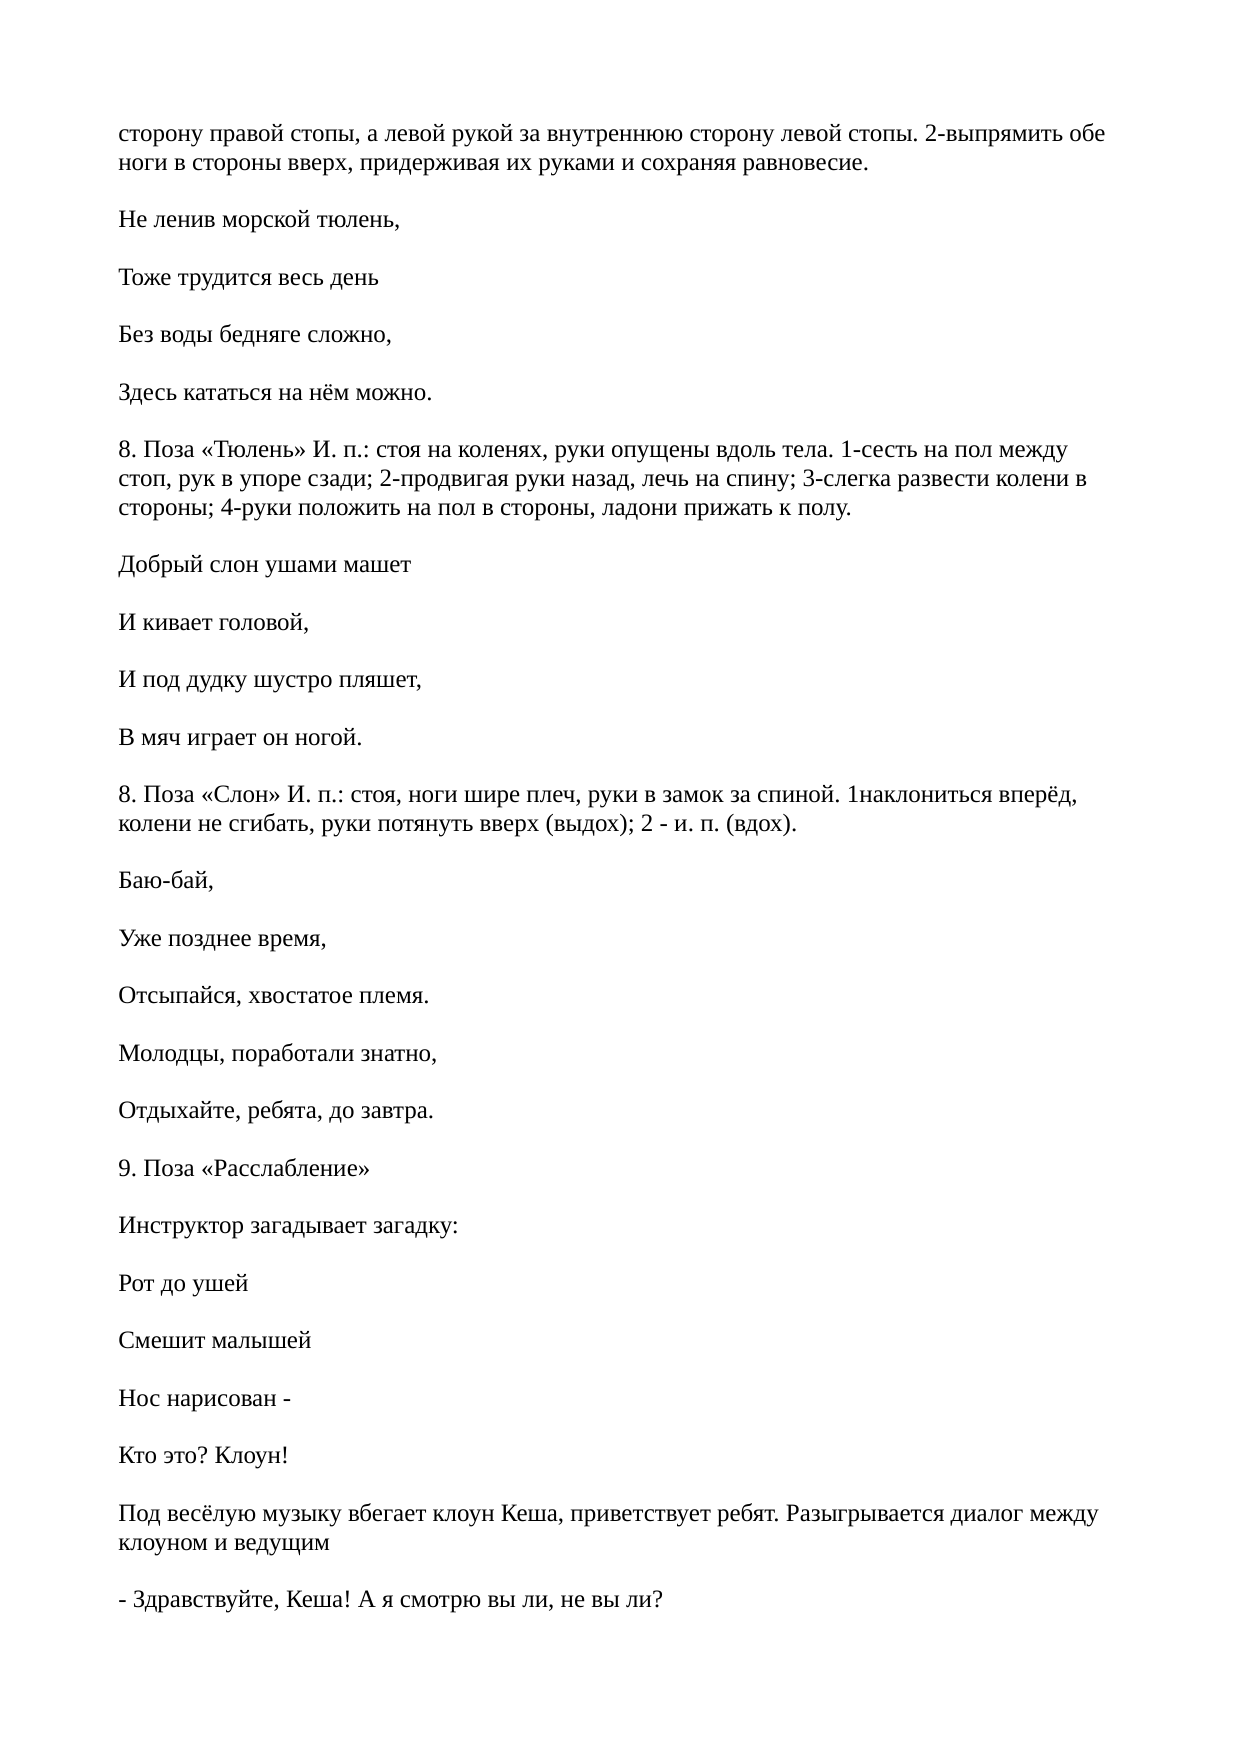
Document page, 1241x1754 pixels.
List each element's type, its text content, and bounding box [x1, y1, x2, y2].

text Молодцы, поработали знатно, [118, 1038, 1122, 1067]
text - Здравствуйте, Кеша! А я смотрю вы ли, не вы ли? [118, 1584, 1122, 1613]
text Не ленив морской тюлень, [118, 204, 1122, 233]
text сторону правой стопы, а левой рукой за внутреннюю сторону левой стопы. 2-выпрямить обе ноги в стороны вверх, придерживая их руками и сохраняя равновесие. [118, 118, 1122, 176]
text Без воды бедняге сложно, [118, 319, 1122, 348]
text И под дудку шустро пляшет, [118, 664, 1122, 693]
text 8. Поза «Тюлень» И. п.: стоя на коленях, руки опущены вдоль тела. 1-сесть на пол между стоп, рук в упоре сзади; 2-продвигая руки назад, лечь на спину; 3-слегка развести колени в стороны; 4-руки положить на пол в стороны, ладони прижать к полу. [118, 434, 1122, 521]
text Под весёлую музыку вбегает клоун Кеша, приветствует ребят. Разыгрывается диалог между клоуном и ведущим [118, 1498, 1122, 1556]
text Добрый слон ушами машет [118, 549, 1122, 578]
text Отсыпайся, хвостатое племя. [118, 981, 1122, 1009]
text 8. Поза «Слон» И. п.: стоя, ноги шире плеч, руки в замок за спиной. 1наклониться вперёд, колени не сгибать, руки потянуть вверх (выдох); 2 - и. п. (вдох). [118, 779, 1122, 837]
text И кивает головой, [118, 607, 1122, 636]
text Кто это? Клоун! [118, 1441, 1122, 1469]
text Здесь кататься на нём можно. [118, 377, 1122, 406]
text Рот до ушей [118, 1268, 1122, 1297]
text 9. Поза «Расслабление» [118, 1153, 1122, 1182]
text Уже позднее время, [118, 923, 1122, 952]
text Нос нарисован - [118, 1383, 1122, 1412]
text Инструктор загадывает загадку: [118, 1211, 1122, 1239]
text Баю-бай, [118, 866, 1122, 894]
text В мяч играет он ногой. [118, 722, 1122, 751]
text Отдыхайте, ребята, до завтра. [118, 1096, 1122, 1124]
text Тоже трудится весь день [118, 262, 1122, 291]
text Смешит малышей [118, 1326, 1122, 1354]
